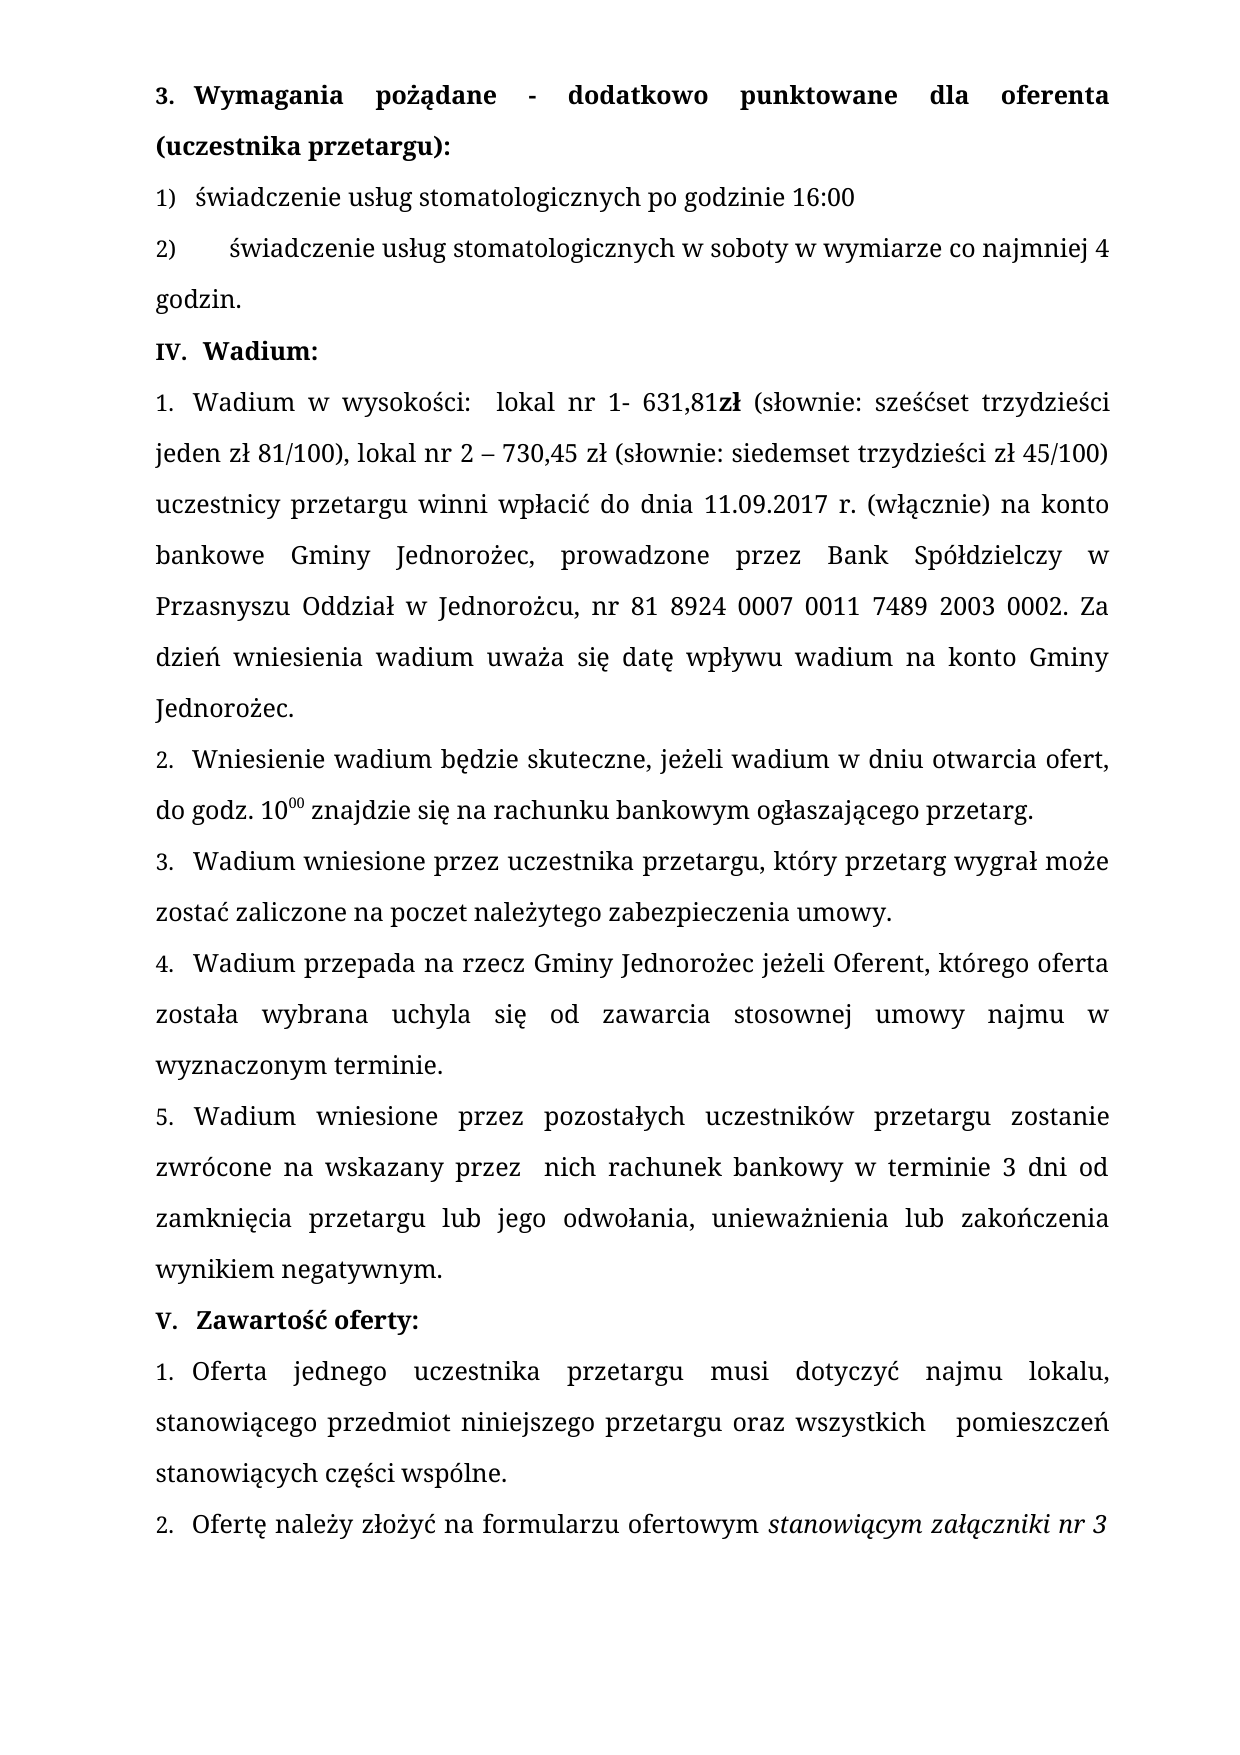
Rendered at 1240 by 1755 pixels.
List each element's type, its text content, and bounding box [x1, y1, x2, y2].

list Ofertę należy złożyć na formularzu ofertowym stanowiącym załączniki nr 3 [155, 1507, 1110, 1541]
list Wadium w wysokości: lokal nr 1- 631,81zł (słownie: sześćset trzydzieści jeden zł 81/100), lokal nr 2 – 730,45 zł (słownie: siedemset trzydzieści zł 45/100) uczestnicy przetargu winni wpłacić do dnia 11.09.2017 r. (włącznie) na konto bankowe Gminy Jednorożec, prowadzone przez Bank Spółdzielczy w Przasnyszu Oddział w Jednorożcu, nr 81 8924 0007 0011 7489 2003 0002. Za dzień wniesienia wadium uważa się datę wpływu wadium na konto Gminy Jednorożec. [155, 384, 1110, 724]
list Wadium: [155, 333, 1110, 367]
list Wadium wniesione przez pozostałych uczestników przetargu zostanie zwrócone na wskazany przez nich rachunek bankowy w terminie 3 dni od zamknięcia przetargu lub jego odwołania, unieważnienia lub zakończenia wynikiem negatywnym. [155, 1099, 1110, 1286]
list Oferta jednego uczestnika przetargu musi dotyczyć najmu lokalu, stanowiącego przedmiot niniejszego przetargu oraz wszystkich pomieszczeń stanowiących części wspólne. [155, 1354, 1110, 1490]
list Wadium przepada na rzecz Gminy Jednorożec jeżeli Oferent, którego oferta została wybrana uchyla się od zawarcia stosownej umowy najmu w wyznaczonym terminie. [155, 946, 1110, 1082]
list Zawartość oferty: [155, 1303, 1110, 1337]
list Wniesienie wadium będzie skuteczne, jeżeli wadium w dniu otwarcia ofert, do godz. 1000 znajdzie się na rachunku bankowym ogłaszającego przetarg. [155, 741, 1110, 827]
list Wymagania pożądane - dodatkowo punktowane dla oferenta (uczestnika przetargu): [155, 78, 1110, 163]
list świadczenie usług stomatologicznych w soboty w wymiarze co najmniej 4 godzin. [155, 231, 1110, 316]
list świadczenie usług stomatologicznych po godzinie 16:00 [155, 180, 1110, 214]
list Wadium wniesione przez uczestnika przetargu, który przetarg wygrał może zostać zaliczone na poczet należytego zabezpieczenia umowy. [155, 843, 1110, 929]
